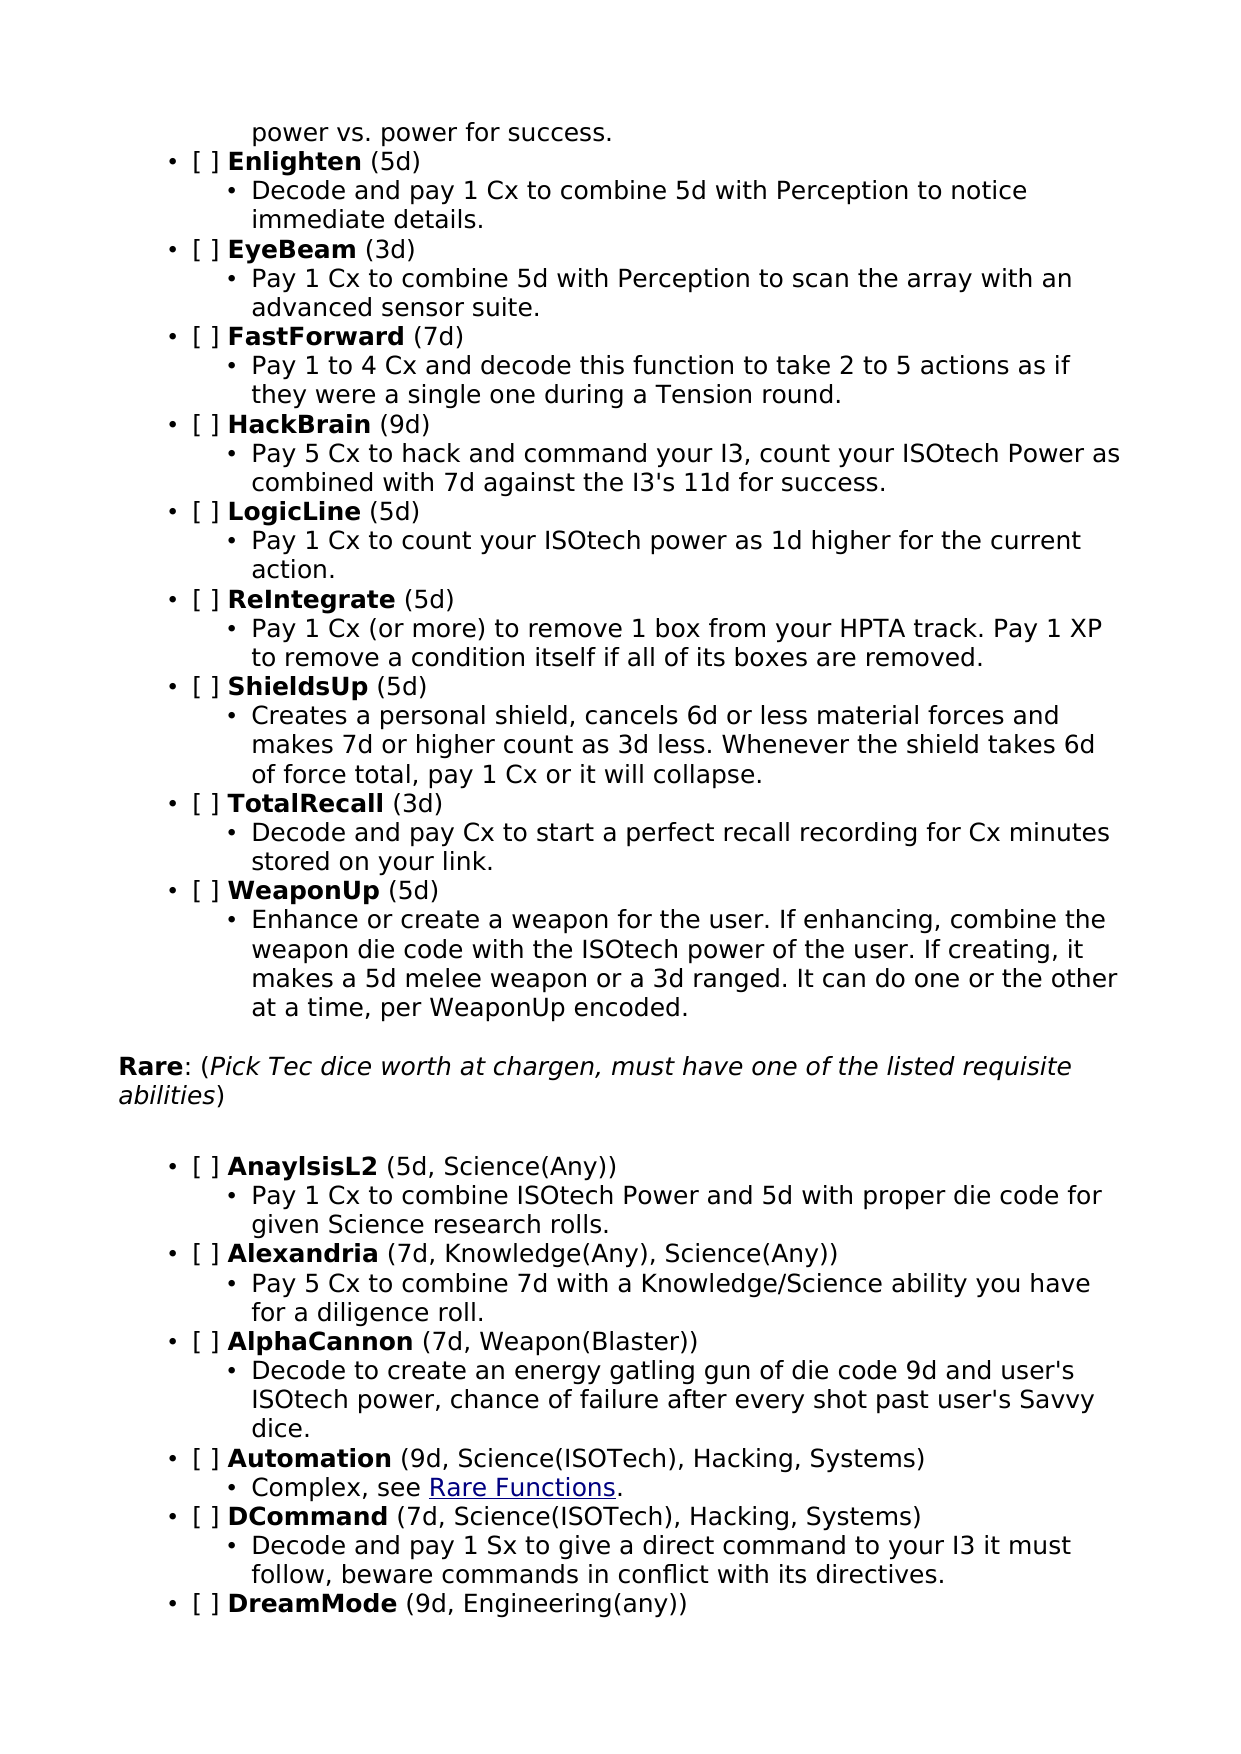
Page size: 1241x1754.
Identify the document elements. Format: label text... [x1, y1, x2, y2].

list Pay 1 Cx to count your ISOtech power as 1d higher for the current action. [236, 526, 1122, 585]
list [ ] DCommand (7d, Science(ISOTech), Hacking, Systems) [177, 1502, 1122, 1531]
list power vs. power for success. [236, 118, 1122, 147]
list [ ] WeaponUp (5d) [177, 876, 1122, 906]
list Decode and pay 1 Cx to combine 5d with Perception to notice immediate details. [236, 176, 1122, 235]
list Creates a personal shield, cancels 6d or less material forces and makes 7d or higher count as 3d less. Whenever the shield takes 6d of force total, pay 1 Cx or it will collapse. [236, 701, 1122, 789]
list Pay 5 Cx to hack and command your I3, count your ISOtech Power as combined with 7d against the I3's 11d for success. [236, 439, 1122, 497]
list [ ] Enlighten (5d) [177, 147, 1122, 176]
list Pay 1 to 4 Cx and decode this function to take 2 to 5 actions as if they were a single one during a Tension round. [236, 351, 1122, 410]
list Pay 1 Cx to combine 5d with Perception to scan the array with an advanced sensor suite. [236, 264, 1122, 322]
list Decode to create an energy gatling gun of die code 9d and user's ISOtech power, chance of failure after every shot past user's Savvy dice. [236, 1356, 1122, 1444]
list [ ] Alexandria (7d, Knowledge(Any), Science(Any)) [177, 1239, 1122, 1269]
list [ ] EyeBeam (3d) [177, 235, 1122, 264]
list Pay 5 Cx to combine 7d with a Knowledge/Science ability you have for a diligence roll. [236, 1269, 1122, 1327]
list [ ] ReIntegrate (5d) [177, 585, 1122, 614]
list Decode and pay 1 Sx to give a direct command to your I3 it must follow, beware commands in conflict with its directives. [236, 1531, 1122, 1589]
list Pay 1 Cx (or more) to remove 1 box from your HPTA track. Pay 1 XP to remove a condition itself if all of its boxes are removed. [236, 614, 1122, 672]
list [ ] AnaylsisL2 (5d, Science(Any)) [177, 1152, 1122, 1181]
list [ ] TotalRecall (3d) [177, 789, 1122, 818]
list [ ] LogicLine (5d) [177, 497, 1122, 526]
list [ ] ShieldsUp (5d) [177, 672, 1122, 701]
list [ ] FastForward (7d) [177, 322, 1122, 351]
list [ ] HackBrain (9d) [177, 410, 1122, 439]
list Complex, see Rare Functions. [236, 1473, 1122, 1502]
list Decode and pay Cx to start a perfect recall recording for Cx minutes stored on your link. [236, 818, 1122, 876]
list Pay 1 Cx to combine ISOtech Power and 5d with proper die code for given Science research rolls. [236, 1181, 1122, 1239]
list Enhance or create a weapon for the user. If enhancing, combine the weapon die code with the ISOtech power of the user. If creating, it makes a 5d melee weapon or a 3d ranged. It can do one or the other at a time, per WeaponUp encoded. [236, 906, 1122, 1022]
list [ ] Automation (9d, Science(ISOTech), Hacking, Systems) [177, 1444, 1122, 1473]
list [ ] DreamMode (9d, Engineering(any)) [177, 1589, 1122, 1619]
list [ ] AlphaCannon (7d, Weapon(Blaster)) [177, 1327, 1122, 1356]
text Rare: (Pick Tec dice worth at chargen, must have one of the listed requisite abilities) [118, 1052, 1122, 1110]
